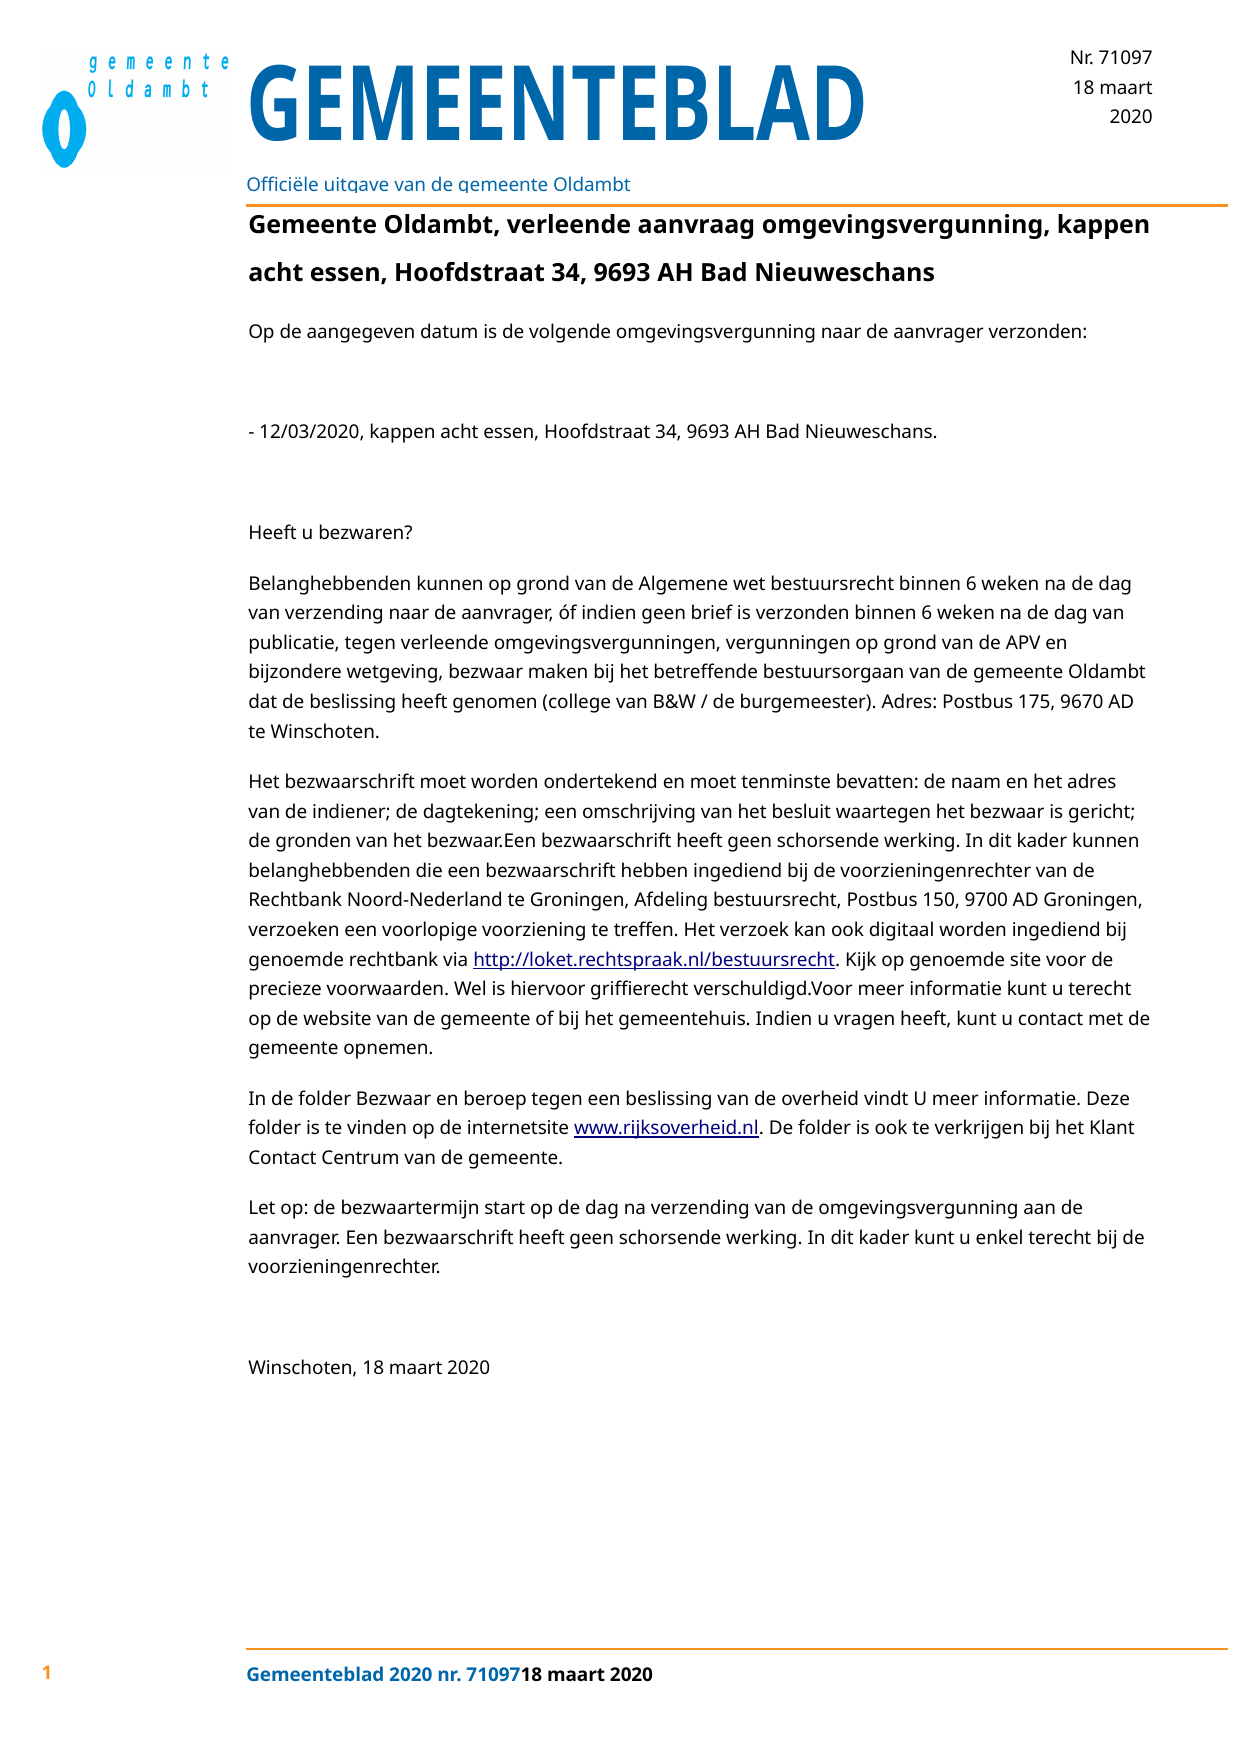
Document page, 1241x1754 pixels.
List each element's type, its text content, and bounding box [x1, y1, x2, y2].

text Gemeente Oldambt, verleende aanvraag omgevingsvergunning, kappen acht essen, Hoofdstraat 34, 9693 AH Bad Nieuweschans [248, 207, 1152, 288]
text Let op: de bezwaartermijn start op de dag na verzending van de omgevingsvergunning aan de aanvrager. Een bezwaarschrift heeft geen schorsende werking. In dit kader kunt u enkel terecht bij de voorzieningenrechter. [248, 1194, 1152, 1279]
text - 12/03/2020, kappen acht essen, Hoofdstraat 34, 9693 AH Bad Nieuweschans. [248, 419, 1152, 444]
text Op de aangegeven datum is de volgende omgevingsvergunning naar de aanvrager verzonden: [248, 318, 1152, 344]
text Winschoten, 18 maart 2020 [248, 1354, 1152, 1380]
picture [41, 47, 231, 172]
text Heeft u bezwaren? [248, 519, 1152, 545]
text In de folder Bezwaar en beroep tegen een beslissing van de overheid vindt U meer informatie. Deze folder is te vinden op de internetsite www.rijksoverheid.nl. De folder is ook te verkrijgen bij het Klant Contact Centrum van de gemeente. [248, 1085, 1152, 1170]
text Het bezwaarschrift moet worden ondertekend en moet tenminste bevatten: de naam en het adres van de indiener; de dagtekening; een omschrijving van het besluit waartegen het bezwaar is gericht; de gronden van het bezwaar.Een bezwaarschrift heeft geen schorsende werking. In dit kader kunnen belanghebbenden die een bezwaarschrift hebben ingediend bij de voorzieningenrechter van de Rechtbank Noord-Nederland te Groningen, Afdeling bestuursrecht, Postbus 150, 9700 AD Groningen, verzoeken een voorlopige voorziening te treffen. Het verzoek kan ook digitaal worden ingediend bij genoemde rechtbank via http://loket.rechtspraak.nl/bestuursrecht. Kijk op genoemde site voor de precieze voorwaarden. Wel is hiervoor griffierecht verschuldigd.Voor meer informatie kunt u terecht op de website van de gemeente of bij het gemeentehuis. Indien u vragen heeft, kunt u contact met de gemeente opnemen. [248, 768, 1152, 1060]
text Belanghebbenden kunnen op grond van de Algemene wet bestuursrecht binnen 6 weken na de dag van verzending naar de aanvrager, óf indien geen brief is verzonden binnen 6 weken na de dag van publicatie, tegen verleende omgevingsvergunningen, vergunningen op grond van de APV en bijzondere wetgeving, bezwaar maken bij het betreffende bestuursorgaan van de gemeente Oldambt dat de beslissing heeft genomen (college van B&W / de burgemeester). Adres: Postbus 175, 9670 AD te Winschoten. [248, 570, 1152, 744]
